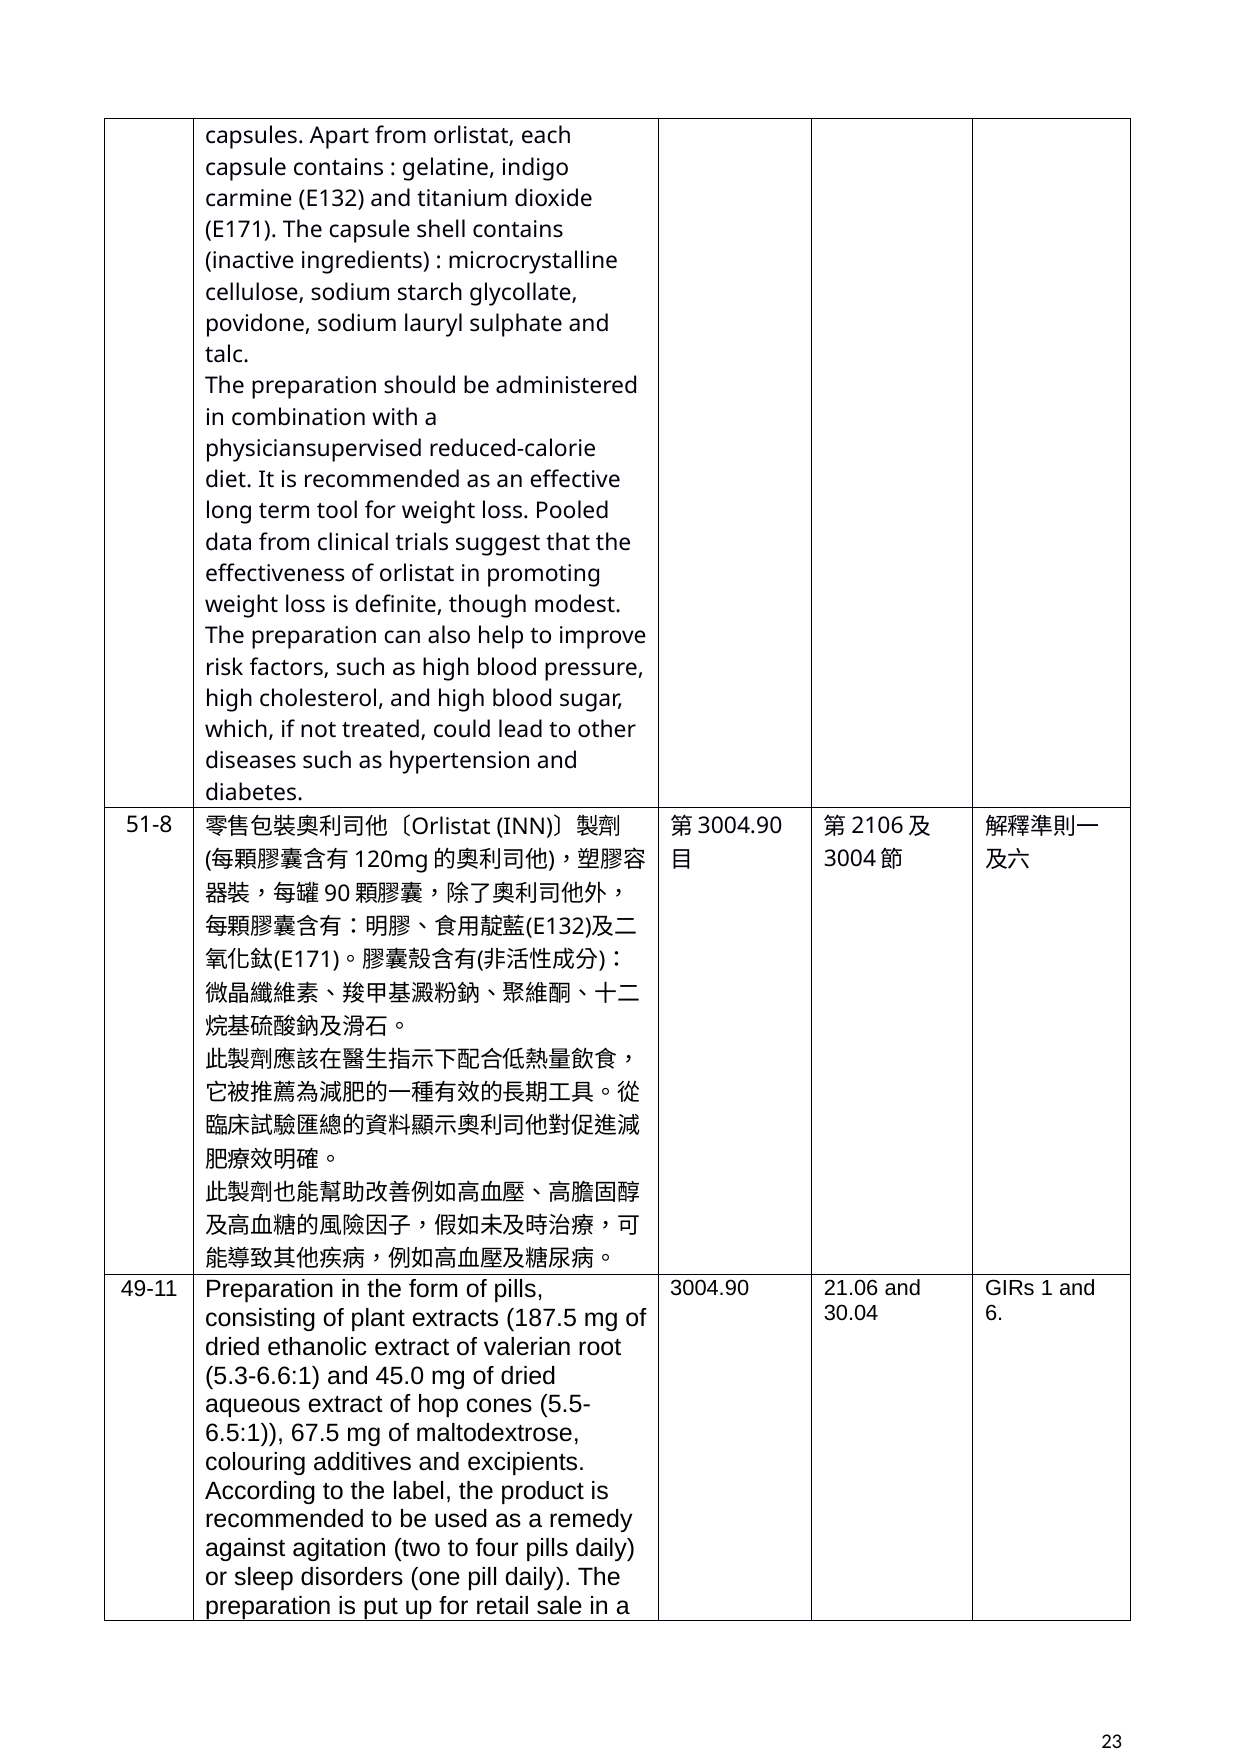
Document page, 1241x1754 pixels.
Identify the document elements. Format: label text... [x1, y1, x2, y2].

table_cell GIRs 1 and 6. [973, 1275, 1130, 1619]
table_cell [105, 119, 193, 807]
table_cell capsules. Apart from orlistat, each capsule contains : gelatine, indigo carmine (E132) and titanium dioxide (E171). The capsule shell contains (inactive ingredients) : microcrystalline cellulose, sodium starch glycollate, povidone, sodium lauryl sulphate and talc. The preparation should be administered in combination with a physiciansupervised reduced-calorie diet. It is recommended as an effective long term tool for weight loss. Pooled data from clinical trials suggest that the effectiveness of orlistat in promoting weight loss is definite, though modest. The preparation can also help to improve risk factors, such as high blood pressure, high cholesterol, and high blood sugar, which, if not treated, could lead to other diseases such as hypertension and diabetes. [194, 119, 658, 807]
table_cell 49-11 [105, 1275, 193, 1619]
table_cell 51-8 [105, 808, 193, 1273]
table_cell [812, 119, 972, 807]
table_cell [973, 119, 1130, 807]
table_cell 21.06 and 30.04 [812, 1275, 972, 1619]
table_cell 3004.90 [659, 1275, 811, 1619]
table_cell [659, 119, 811, 807]
table_cell 解釋準則一及六 [973, 808, 1130, 1273]
table_cell 第3004.90目 [659, 808, 811, 1273]
table_cell 零售包裝奧利司他〔Orlistat (INN)〕製劑(每顆膠囊含有120mg的奧利司他)，塑膠容器裝，每罐90顆膠囊，除了奧利司他外，每顆膠囊含有：明膠、食用靛藍(E132)及二氧化鈦(E171)。膠囊殼含有(非活性成分)：微晶纖維素、羧甲基澱粉鈉、聚維酮、十二烷基硫酸鈉及滑石。 此製劑應該在醫生指示下配合低熱量飲食，它被推薦為減肥的一種有效的長期工具。從臨床試驗匯總的資料顯示奧利司他對促進減肥療效明確。 此製劑也能幫助改善例如高血壓、高膽固醇及高血糖的風險因子，假如未及時治療，可能導致其他疾病，例如高血壓及糖尿病。 [194, 808, 658, 1273]
table_cell Preparation in the form of pills, consisting of plant extracts (187.5 mg of dried ethanolic extract of valerian root (5.3-6.6:1) and 45.0 mg of dried aqueous extract of hop cones (5.5- 6.5:1)), 67.5 mg of maltodextrose, colouring additives and excipients. According to the label, the product is recommended to be used as a remedy against agitation (two to four pills daily) or sleep disorders (one pill daily). The preparation is put up for retail sale in a [194, 1275, 658, 1619]
table_cell 第2106及3004節 [812, 808, 972, 1273]
